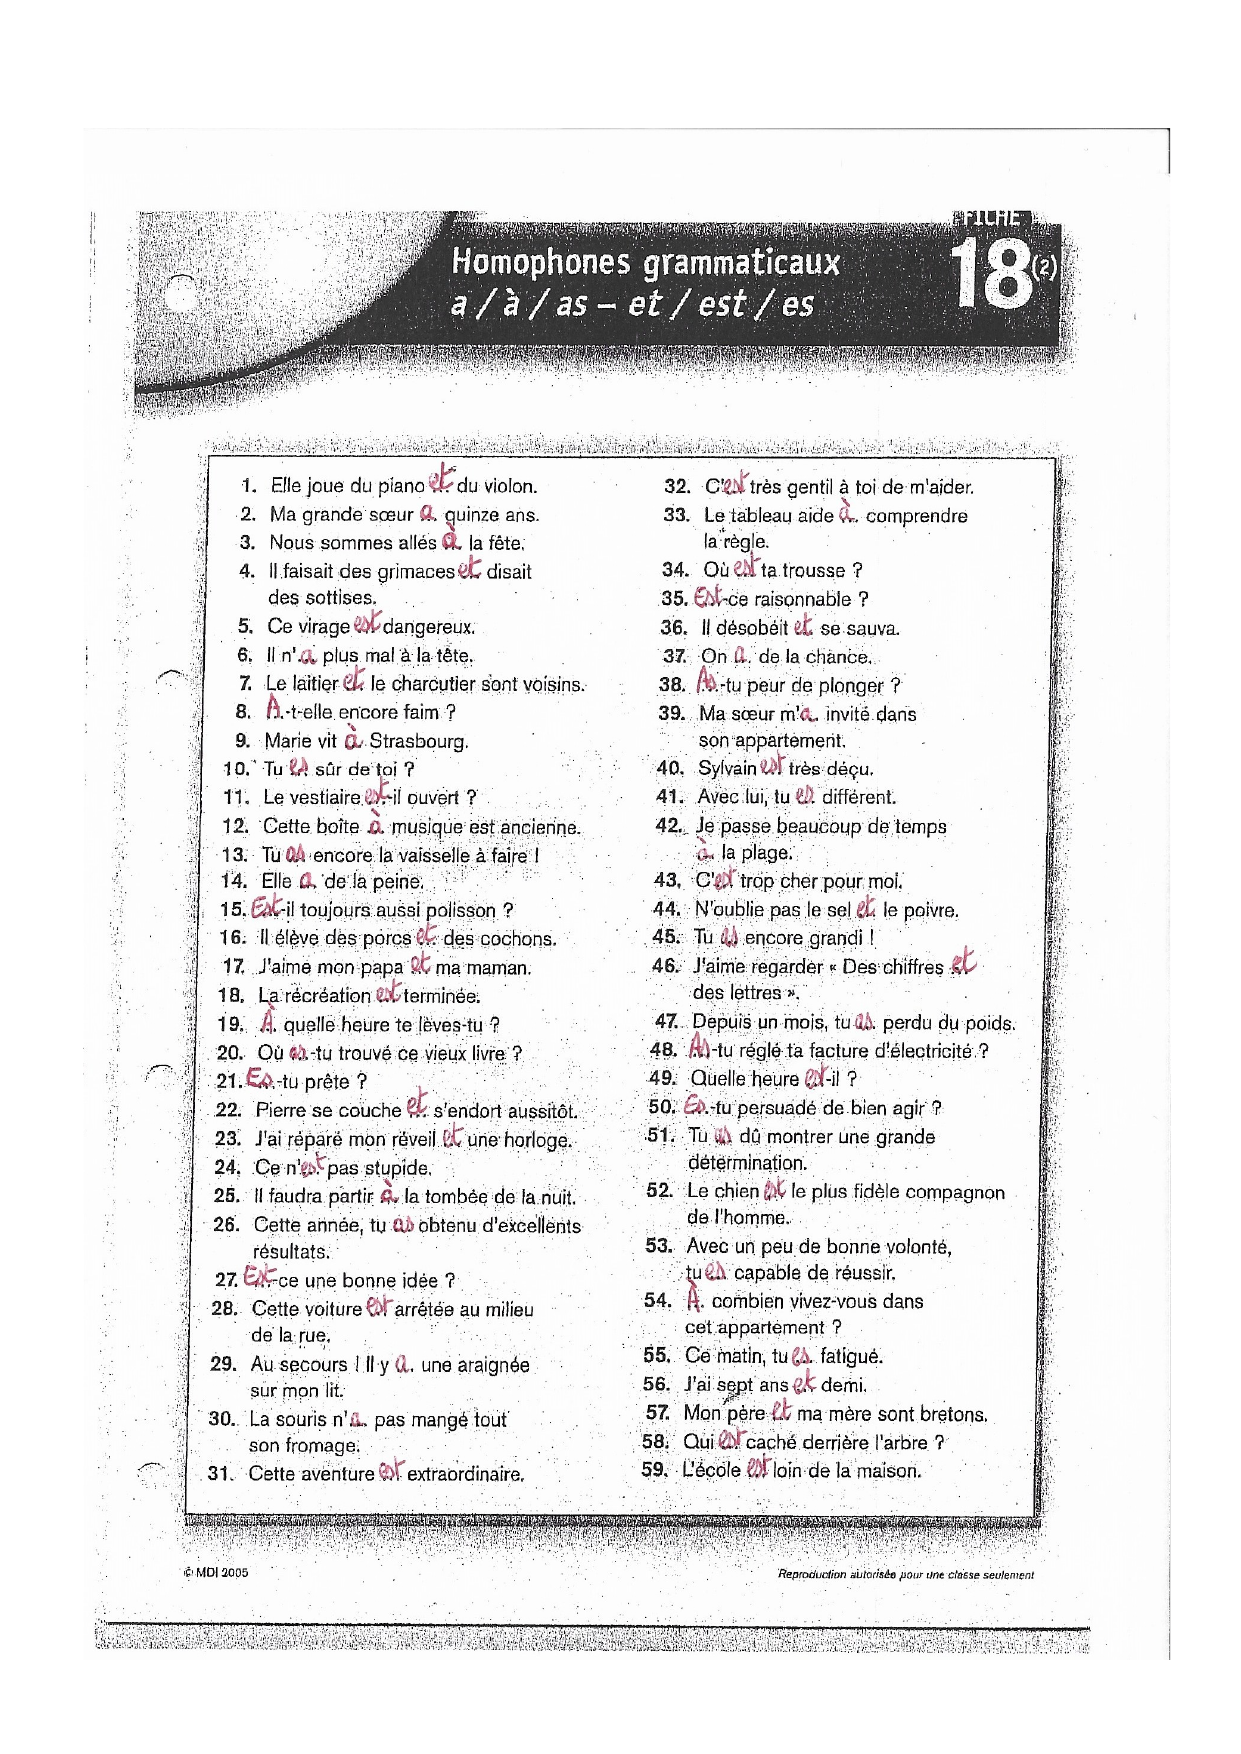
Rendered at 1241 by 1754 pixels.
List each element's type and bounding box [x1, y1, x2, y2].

picture [83, 128, 1171, 1660]
